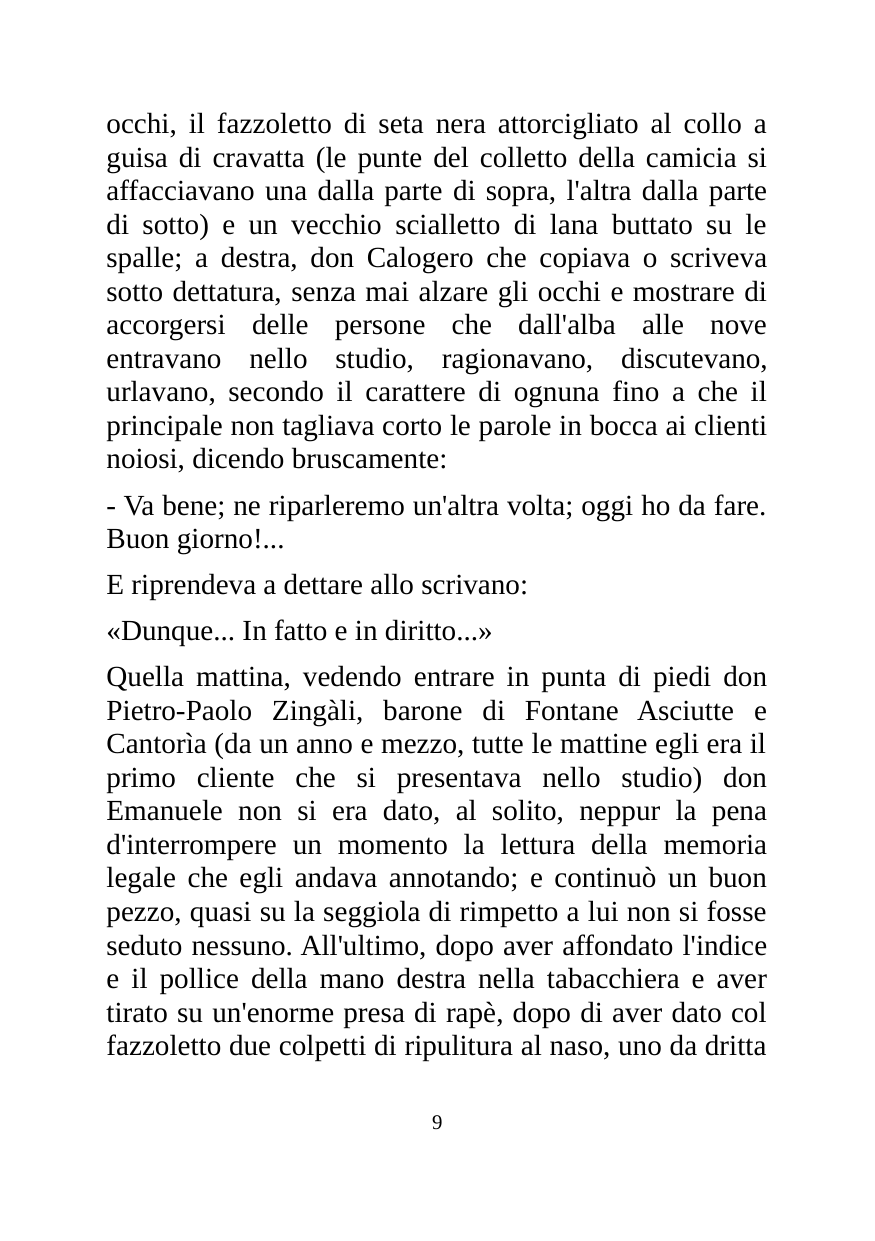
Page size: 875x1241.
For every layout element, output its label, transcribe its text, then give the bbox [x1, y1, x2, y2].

text - Va bene; ne riparleremo un'altra volta; oggi ho da fare. Buon giorno!... [106, 488, 768, 555]
text E riprendeva a dettare allo scrivano: [106, 567, 768, 601]
text occhi, il fazzoletto di seta nera attorcigliato al collo a guisa di cravatta (le punte del colletto della camicia si affacciavano una dalla parte di sopra, l'altra dalla parte di sotto) e un vecchio scialletto di lana buttato su le spalle; a destra, don Calogero che copiava o scriveva sotto dettatura, senza mai alzare gli occhi e mostrare di accorgersi delle persone che dall'alba alle nove entravano nello studio, ragionavano, discutevano, urlavano, secondo il carattere di ognuna fino a che il principale non tagliava corto le parole in bocca ai clienti noiosi, dicendo bruscamente: [106, 106, 768, 475]
text «Dunque... In fatto e in diritto...» [106, 613, 768, 647]
text Quella mattina, vedendo entrare in punta di piedi don Pietro-Paolo Zingàli, barone di Fontane Asciutte e Cantorìa (da un anno e mezzo, tutte le mattine egli era il primo cliente che si presentava nello studio) don Emanuele non si era dato, al solito, neppur la pena d'interrompere un momento la lettura della memoria legale che egli andava annotando; e continuò un buon pezzo, quasi su la seggiola di rimpetto a lui non si fosse seduto nessuno. All'ultimo, dopo aver affondato l'indice e il pollice della mano destra nella tabacchiera e aver tirato su un'enorme presa di rapè, dopo di aver dato col fazzoletto due colpetti di ripulitura al naso, uno da dritta [106, 659, 768, 1062]
